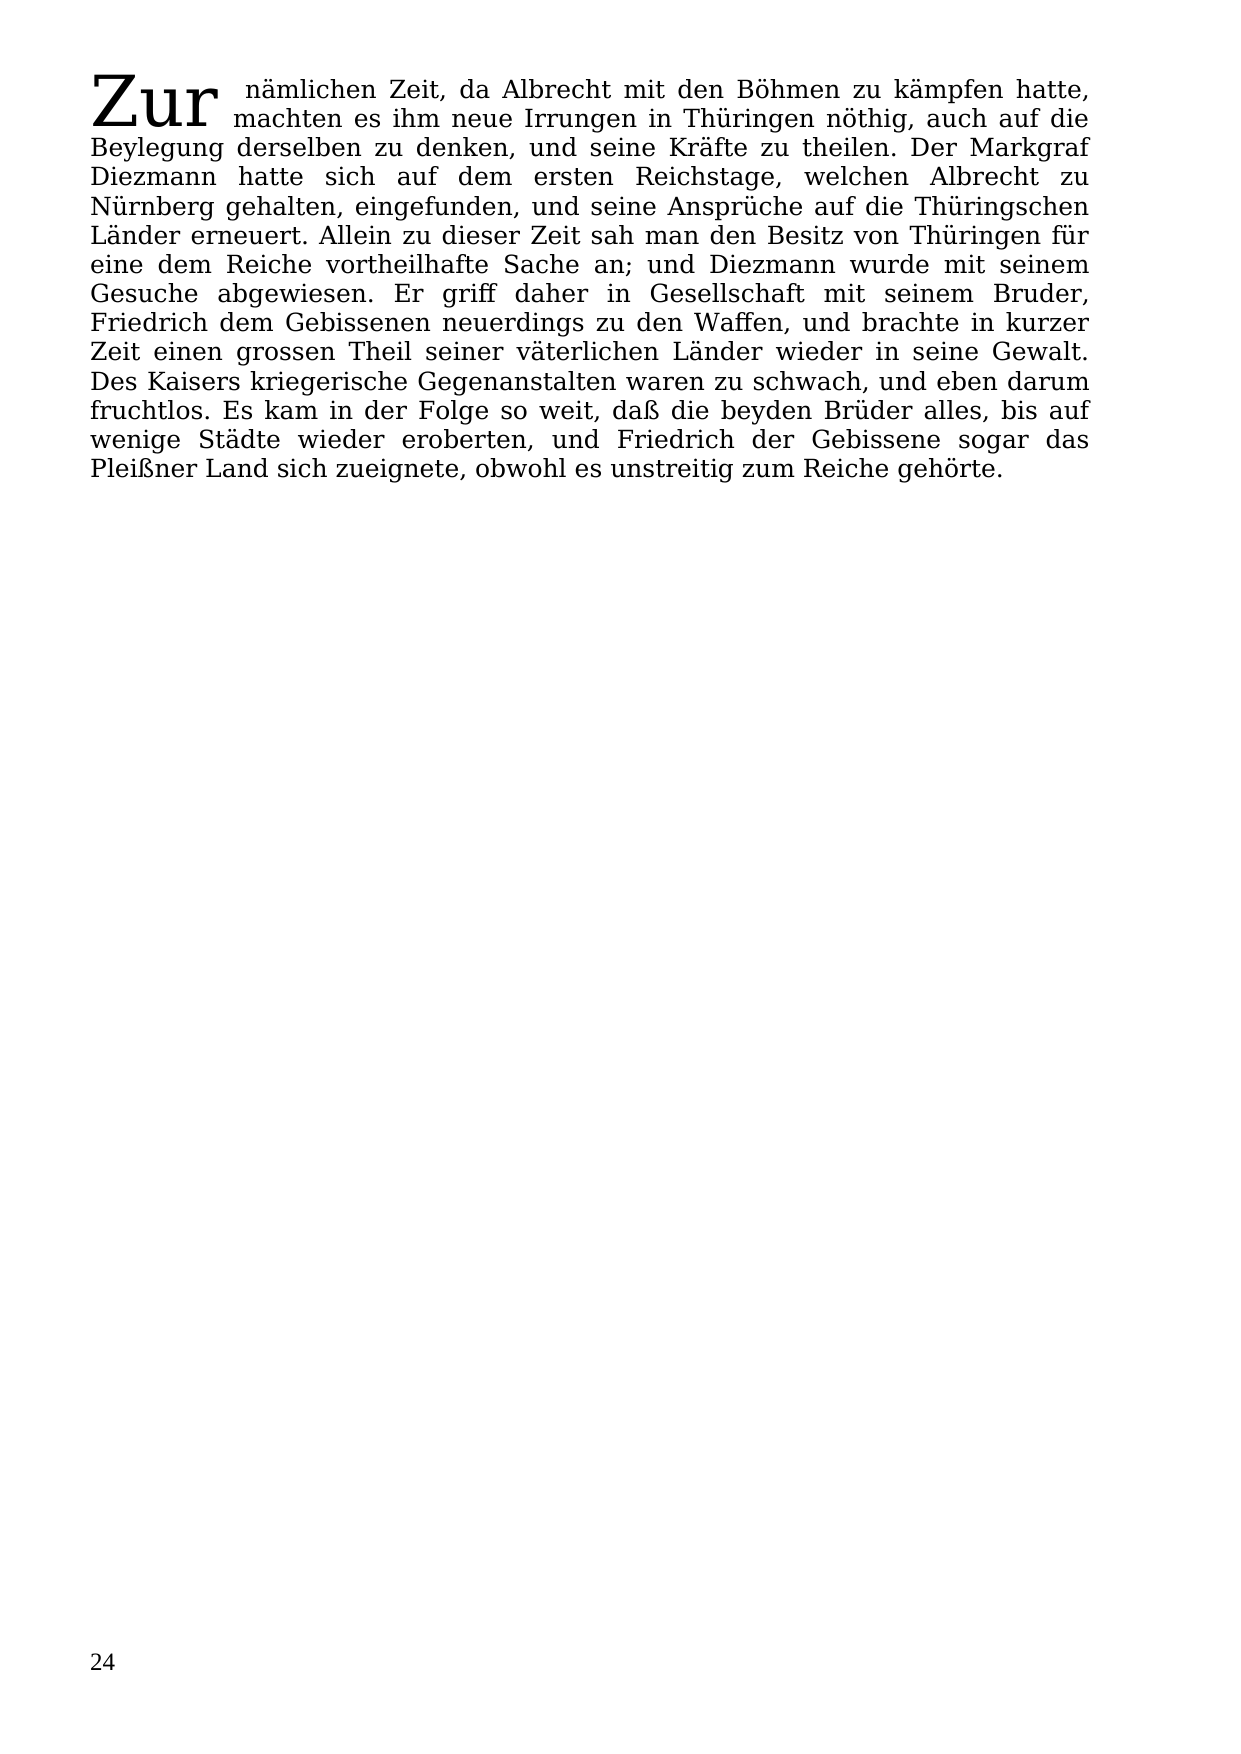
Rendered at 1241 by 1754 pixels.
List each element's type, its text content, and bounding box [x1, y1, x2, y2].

text Zur nämlichen Zeit, da Albrecht mit den Böhmen zu kämpfen hatte, machten es ihm neue Irrungen in Thüringen nöthig, auch auf die Beylegung derselben zu denken, und seine Kräfte zu theilen. Der Markgraf Diezmann hatte sich auf dem ersten Reichstage, welchen Albrecht zu Nürnberg gehalten, eingefunden, und seine Ansprüche auf die Thüringschen Länder erneuert. Allein zu dieser Zeit sah man den Besitz von Thüringen für eine dem Reiche vortheilhafte Sache an; und Diezmann wurde mit seinem Gesuche abgewiesen. Er griff daher in Gesellschaft mit seinem Bruder, Friedrich dem Gebissenen neuerdings zu den Waffen, und brachte in kurzer Zeit einen grossen Theil seiner väterlichen Länder wieder in seine Gewalt. Des Kaisers kriegerische Gegenanstalten waren zu schwach, und eben darum fruchtlos. Es kam in der Folge so weit, daß die beyden Brüder alles, bis auf wenige Städte wieder eroberten, und Friedrich der Gebissene sogar das Pleißner Land sich zueignete, obwohl es unstreitig zum Reiche gehörte. [90, 75, 1091, 483]
